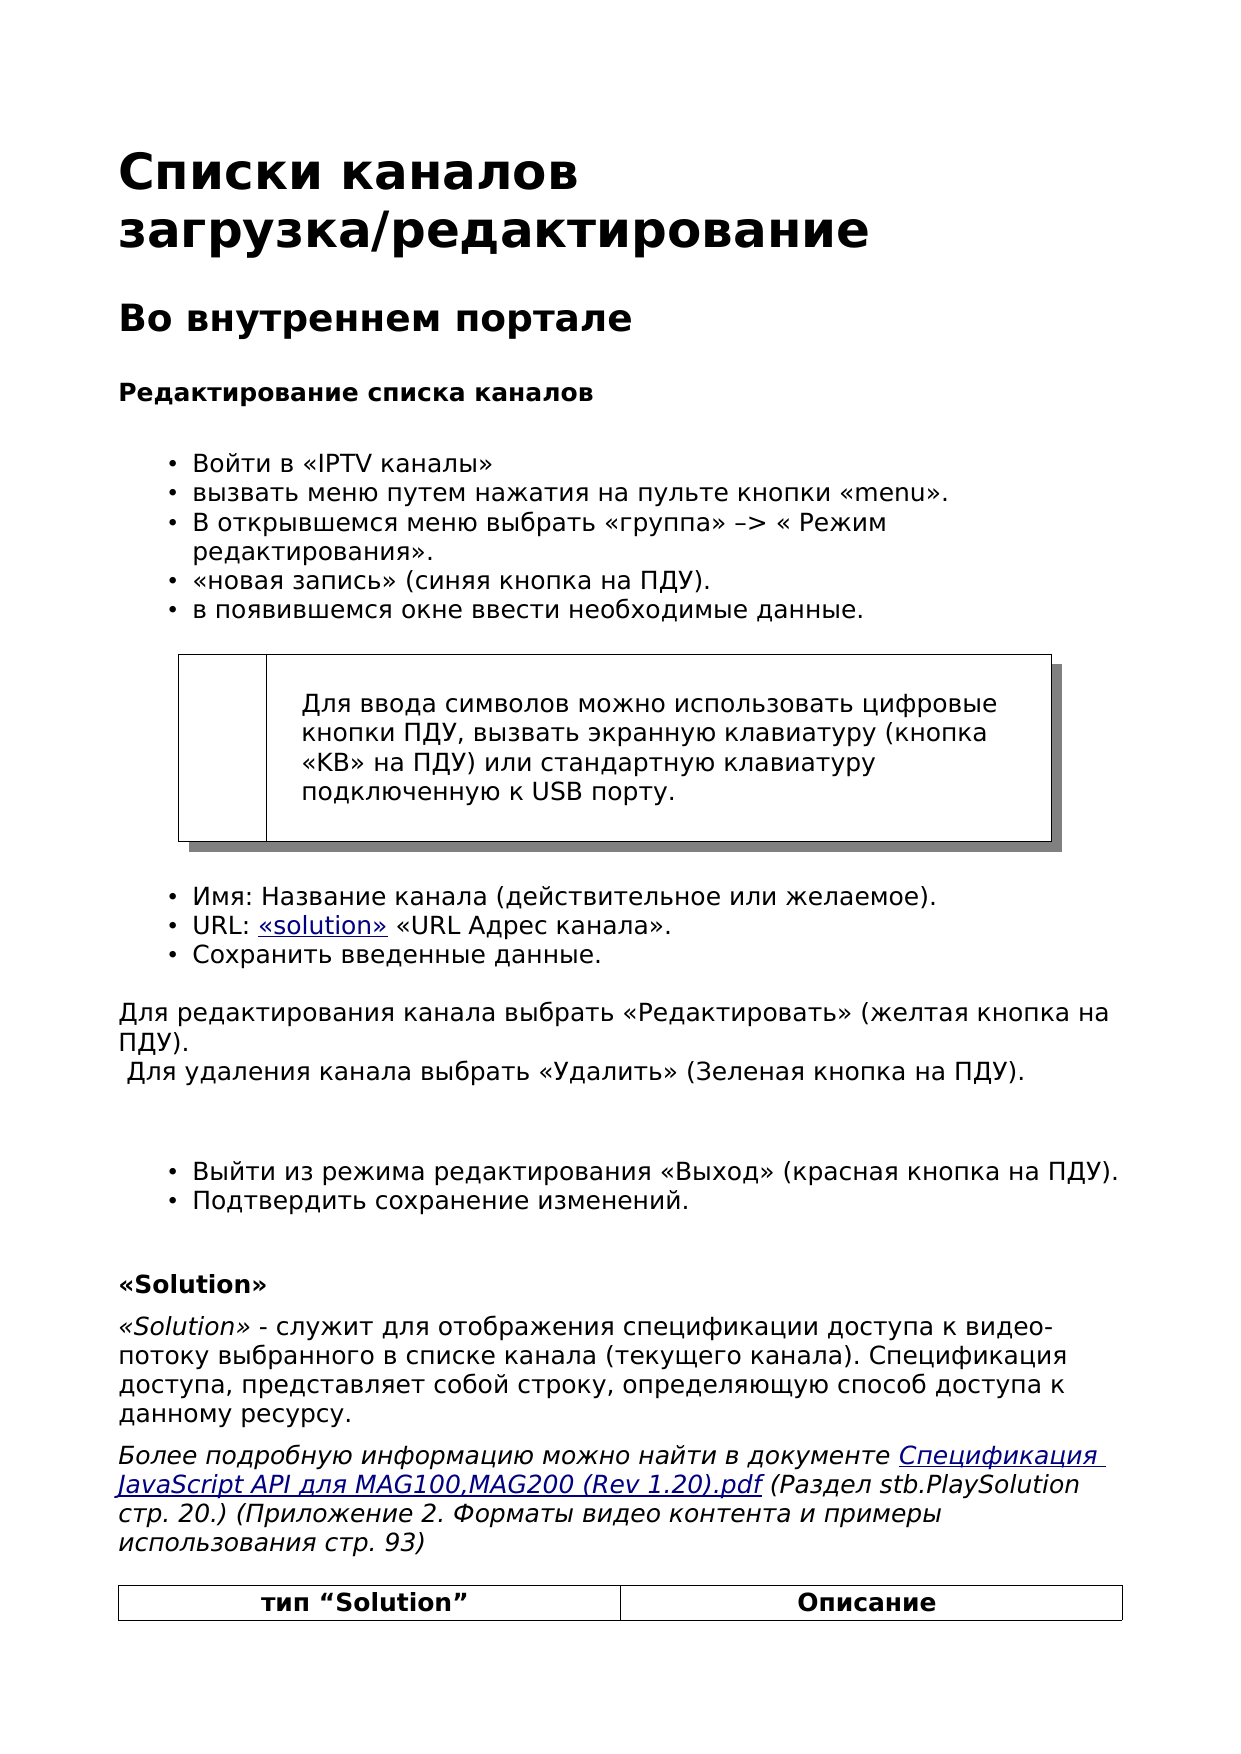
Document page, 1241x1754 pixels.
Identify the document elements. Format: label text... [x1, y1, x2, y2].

list Сохранить введенные данные. [177, 940, 1122, 969]
table_header Для ввода символов можно использовать цифровые кнопки ПДУ, вызвать экранную клавиатуру (кнопка «KB» на ПДУ) или стандартную клавиатуру подключенную к USB порту. [267, 655, 1051, 841]
list В открывшемся меню выбрать «группа» –> « Режим редактирования». [177, 508, 1122, 566]
subtitle Редактирование списка каналов [118, 378, 1122, 407]
subtitle Списки каналов загрузка/редактирование [118, 143, 1122, 259]
text Более подробную информацию можно найти в документе Спецификация JavaScript API для MAG100,MAG200 (Rev 1.20).pdf (Раздел stb.PlaySolution стр. 20.) (Приложение 2. Форматы видео контента и примеры использования стр. 93) [118, 1441, 1122, 1558]
table_header [179, 655, 266, 841]
list «новая запись» (синяя кнопка на ПДУ). [177, 566, 1122, 595]
text «Solution» - служит для отображения спецификации доступа к видео-потоку выбранного в списке канала (текущего канала). Спецификация доступа, представляет собой строку, определяющую способ доступа к данному ресурсу. [118, 1312, 1122, 1428]
table_header Описание [621, 1586, 1122, 1620]
list Выйти из режима редактирования «Выход» (красная кнопка на ПДУ). [177, 1157, 1122, 1186]
list URL: «solution» «URL Адрес канала». [177, 911, 1122, 940]
list в появившемся окне ввести необходимые данные. [177, 595, 1122, 624]
subtitle «Solution» [118, 1270, 1122, 1299]
list вызвать меню путем нажатия на пульте кнопки «menu». [177, 478, 1122, 508]
list Подтвердить сохранение изменений. [177, 1186, 1122, 1216]
text Для редактирования канала выбрать «Редактировать» (желтая кнопка на ПДУ). Для удаления канала выбрать «Удалить» (Зеленая кнопка на ПДУ). [118, 999, 1122, 1115]
subtitle Во внутреннем портале [118, 297, 1122, 341]
list Войти в «IPTV каналы» [177, 449, 1122, 478]
list Имя: Название канала (действительное или желаемое). [177, 882, 1122, 911]
table_header тип “Solution” [119, 1586, 620, 1620]
